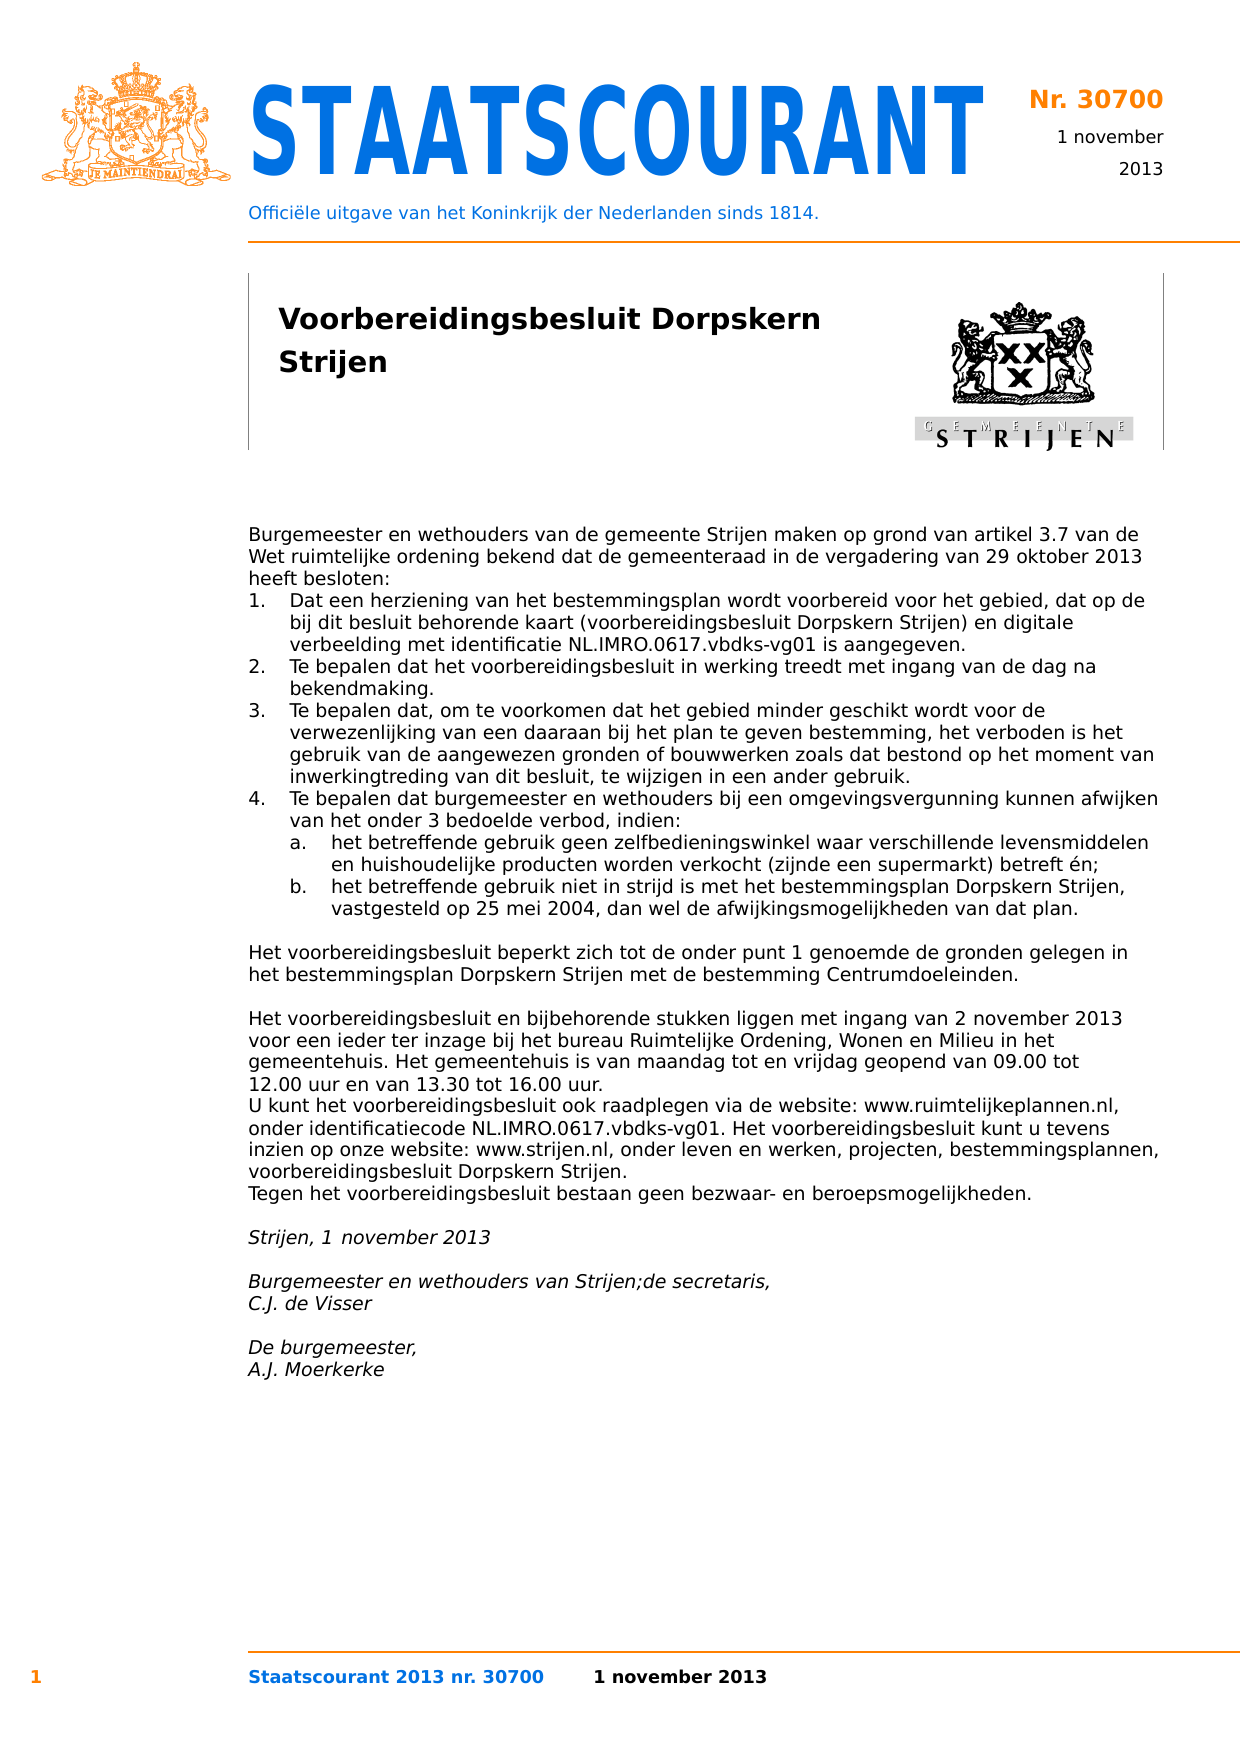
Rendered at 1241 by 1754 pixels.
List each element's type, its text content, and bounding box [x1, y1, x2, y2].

picture [914, 302, 1134, 451]
table_header [25, 62, 248, 241]
picture [41, 62, 231, 186]
text Het voorbereidingsbesluit beperkt zich tot de onder punt 1 genoemde de gronden gelegen in het bestemmingsplan Dorpskern Strijen met de bestemming Centrumdoeleinden. [248, 942, 1163, 986]
text a. het betreffende gebruik geen zelfbedieningswinkel waar verschillende levensmiddelen en huishoudelijke producten worden verkocht (zijnde een supermarkt) betreft én; [289, 832, 1163, 876]
text U kunt het voorbereidingsbesluit ook raadplegen via de website: www.ruimtelijkeplannen.nl, onder identificatiecode NL.IMRO.0617.vbdks-vg01. Het voorbereidingsbesluit kunt u tevens inzien op onze website: www.strijen.nl, onder leven en werken, projecten, bestemmingsplannen, voorbereidingsbesluit Dorpskern Strijen. [248, 1095, 1163, 1183]
text Burgemeester en wethouders van Strijen;de secretaris, C.J. de Visser [248, 1271, 1163, 1315]
table_header Nr. 30700 [998, 62, 1240, 121]
table_cell 1 november [998, 121, 1240, 153]
table_header STAATSCOURANT [248, 62, 998, 203]
text 3. Te bepalen dat, om te voorkomen dat het gebied minder geschikt wordt voor de verwezenlijking van een daaraan bij het plan te geven bestemming, het verboden is het gebruik van de aangewezen gronden of bouwwerken zoals dat bestond op het moment van inwerkingtreding van dit besluit, te wijzigen in een ander gebruik. [248, 700, 1163, 788]
text Tegen het voorbereidingsbesluit bestaan geen bezwaar- en beroepsmogelijkheden. [248, 1183, 1163, 1205]
text 4. Te bepalen dat burgemeester en wethouders bij een omgevingsvergunning kunnen afwijken van het onder 3 bedoelde verbod, indien: [248, 788, 1163, 832]
table_cell Officiële uitgave van het Koninkrijk der Nederlanden sinds 1814. [248, 203, 1240, 241]
text Het voorbereidingsbesluit en bijbehorende stukken liggen met ingang van 2 november 2013 voor een ieder ter inzage bij het bureau Ruimtelijke Ordening, Wonen en Milieu in het gemeentehuis. Het gemeentehuis is van maandag tot en vrijdag geopend van 09.00 tot [248, 1007, 1163, 1073]
text Strijen, 1 november 2013 [248, 1227, 1163, 1249]
text Burgemeester en wethouders van de gemeente Strijen maken op grond van artikel 3.7 van de Wet ruimtelijke ordening bekend dat de gemeenteraad in de vergadering van 29 oktober 2013 heeft besloten: [248, 524, 1163, 590]
subtitle Voorbereidingsbesluit Dorpskern Strijen [249, 273, 1163, 450]
text De burgemeester, A.J. Moerkerke [248, 1337, 1163, 1381]
text 1. Dat een herziening van het bestemmingsplan wordt voorbereid voor het gebied, dat op de bij dit besluit behorende kaart (voorbereidingsbesluit Dorpskern Strijen) en digitale verbeelding met identificatie NL.IMRO.0617.vbdks-vg01 is aangegeven. [248, 590, 1163, 656]
text b. het betreffende gebruik niet in strijd is met het bestemmingsplan Dorpskern Strijen, vastgesteld op 25 mei 2004, dan wel de afwijkingsmogelijkheden van dat plan. [289, 876, 1163, 920]
table_cell 2013 [998, 153, 1240, 203]
text 12.00 uur en van 13.30 tot 16.00 uur. [248, 1073, 1163, 1095]
text 2. Te bepalen dat het voorbereidingsbesluit in werking treedt met ingang van de dag na bekendmaking. [248, 656, 1163, 700]
